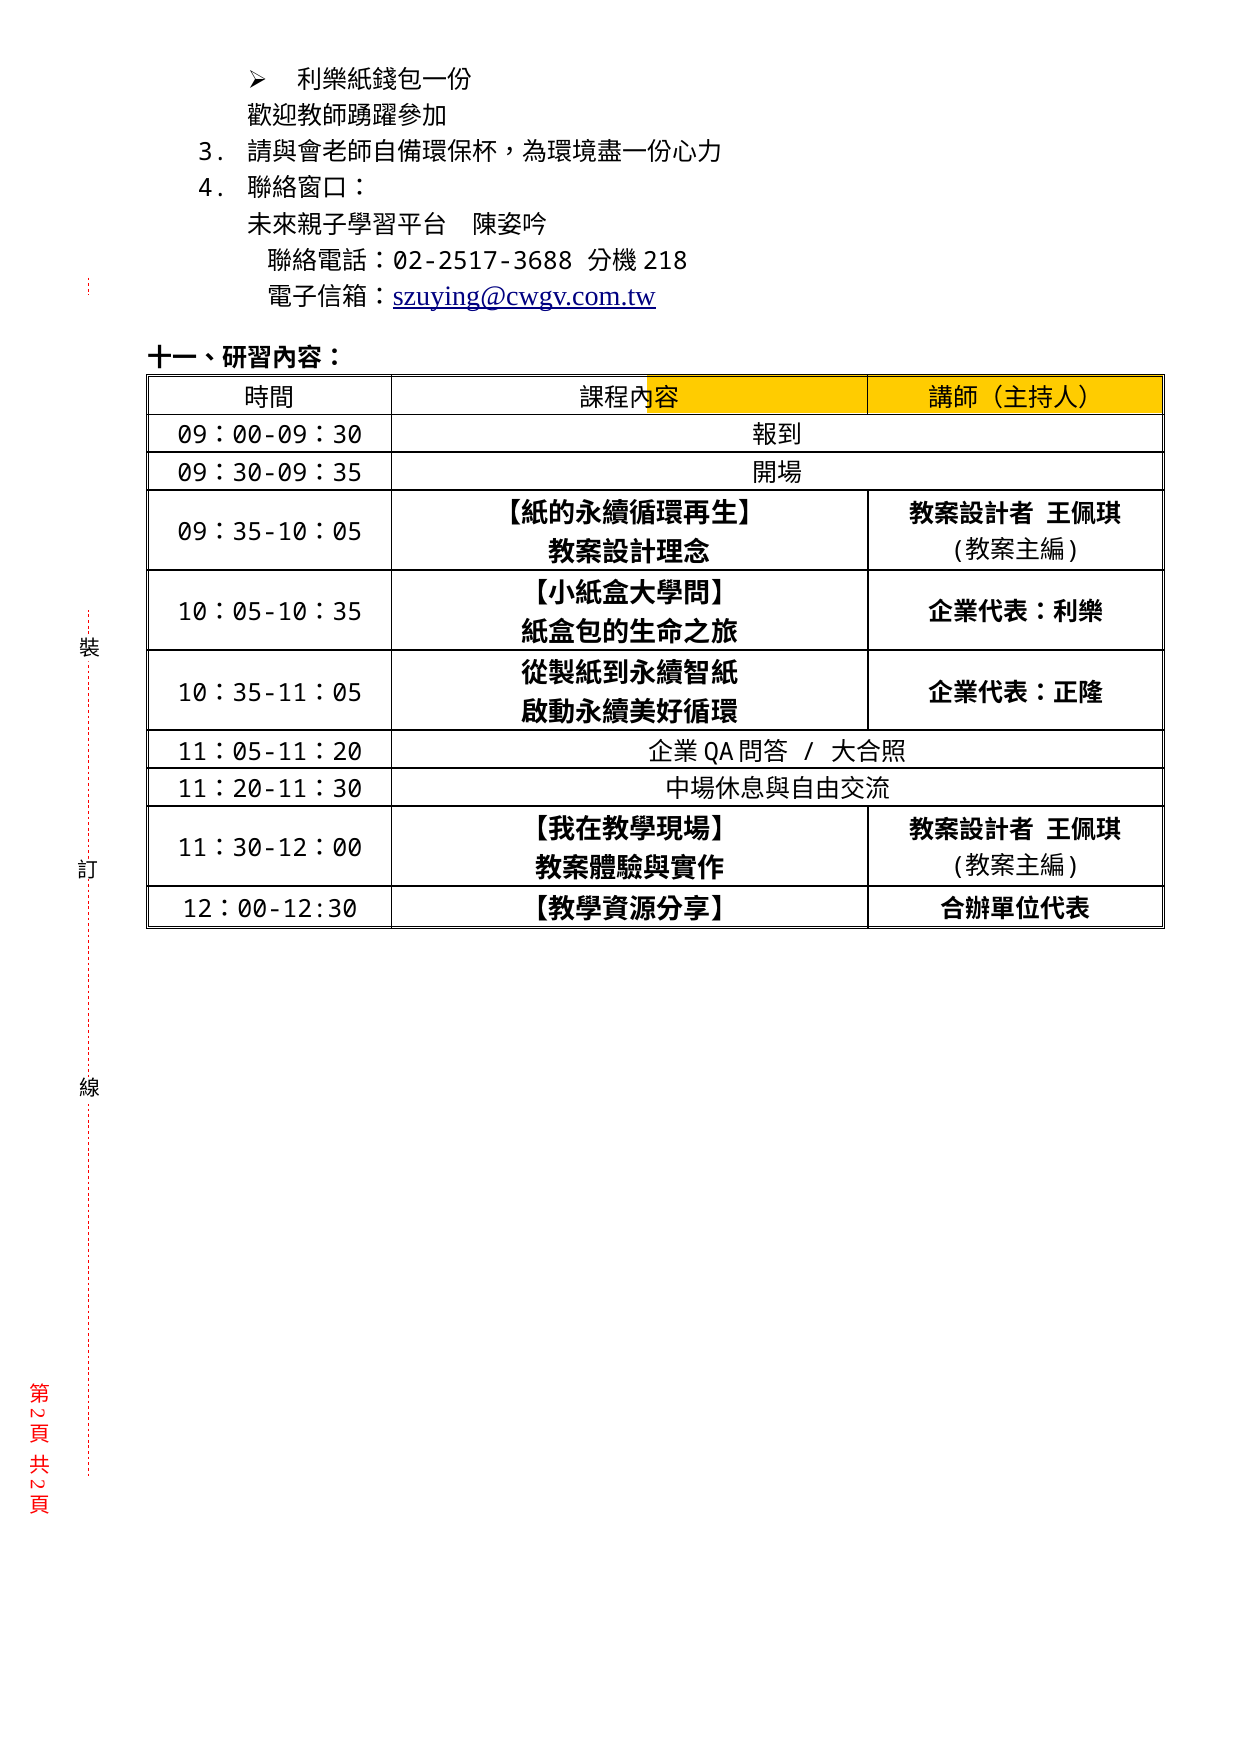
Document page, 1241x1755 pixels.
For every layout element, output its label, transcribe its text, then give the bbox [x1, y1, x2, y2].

table_cell 企業QA問答 / 大合照 [392, 731, 1162, 767]
table_cell 10：35-11：05 [149, 651, 391, 729]
text 聯絡電話：02-2517-3688 分機218 [148, 240, 1093, 277]
table_cell 企業代表：正隆 [869, 651, 1162, 729]
table_cell 10：05-10：35 [149, 610, 391, 649]
table_cell 【紙的永續循環再生】 教案設計理念 [647, 491, 867, 569]
text 十一、研習內容： [647, 338, 1093, 374]
table_cell 企業代表：利樂 [869, 571, 1162, 649]
text 未來親子學習平台 陳姿吟 [248, 204, 1093, 240]
table_cell 從製紙到永續智紙 啟動永續美好循環 [392, 651, 867, 729]
text 歡迎教師踴躍參加 [248, 95, 1093, 132]
table_cell 報到 [647, 415, 1162, 451]
list 利樂紙錢包一份 [248, 59, 1093, 95]
table_cell 合辦單位代表 [869, 887, 1162, 926]
table_cell 11：20-11：30 [149, 769, 391, 805]
table_cell 【教學資源分享】 [392, 887, 867, 926]
list 請與會老師自備環保杯，為環境盡一份心力 [198, 132, 1093, 168]
table_cell 11：30-12：00 [149, 807, 391, 885]
text 電子信箱：szuying@cwgv.com.tw [148, 277, 1093, 313]
table_cell 11：05-11：20 [149, 731, 391, 767]
table_header 課程內容 [647, 377, 867, 413]
table_cell 【小紙盒大學問】 紙盒包的生命之旅 [392, 571, 867, 649]
table_cell 教案設計者 王佩琪 (教案主編) [869, 807, 1162, 885]
table_cell 開場 [647, 453, 1162, 489]
table_header 講師（主持人） [868, 377, 1162, 413]
table_cell 教案設計者 王佩琪 (教案主編) [869, 491, 1162, 569]
table_cell 中場休息與自由交流 [392, 769, 1162, 805]
table_cell 【我在教學現場】 教案體驗與實作 [392, 807, 867, 885]
list 聯絡窗口： [198, 168, 1093, 204]
table_cell 12：00-12:30 [149, 887, 391, 926]
